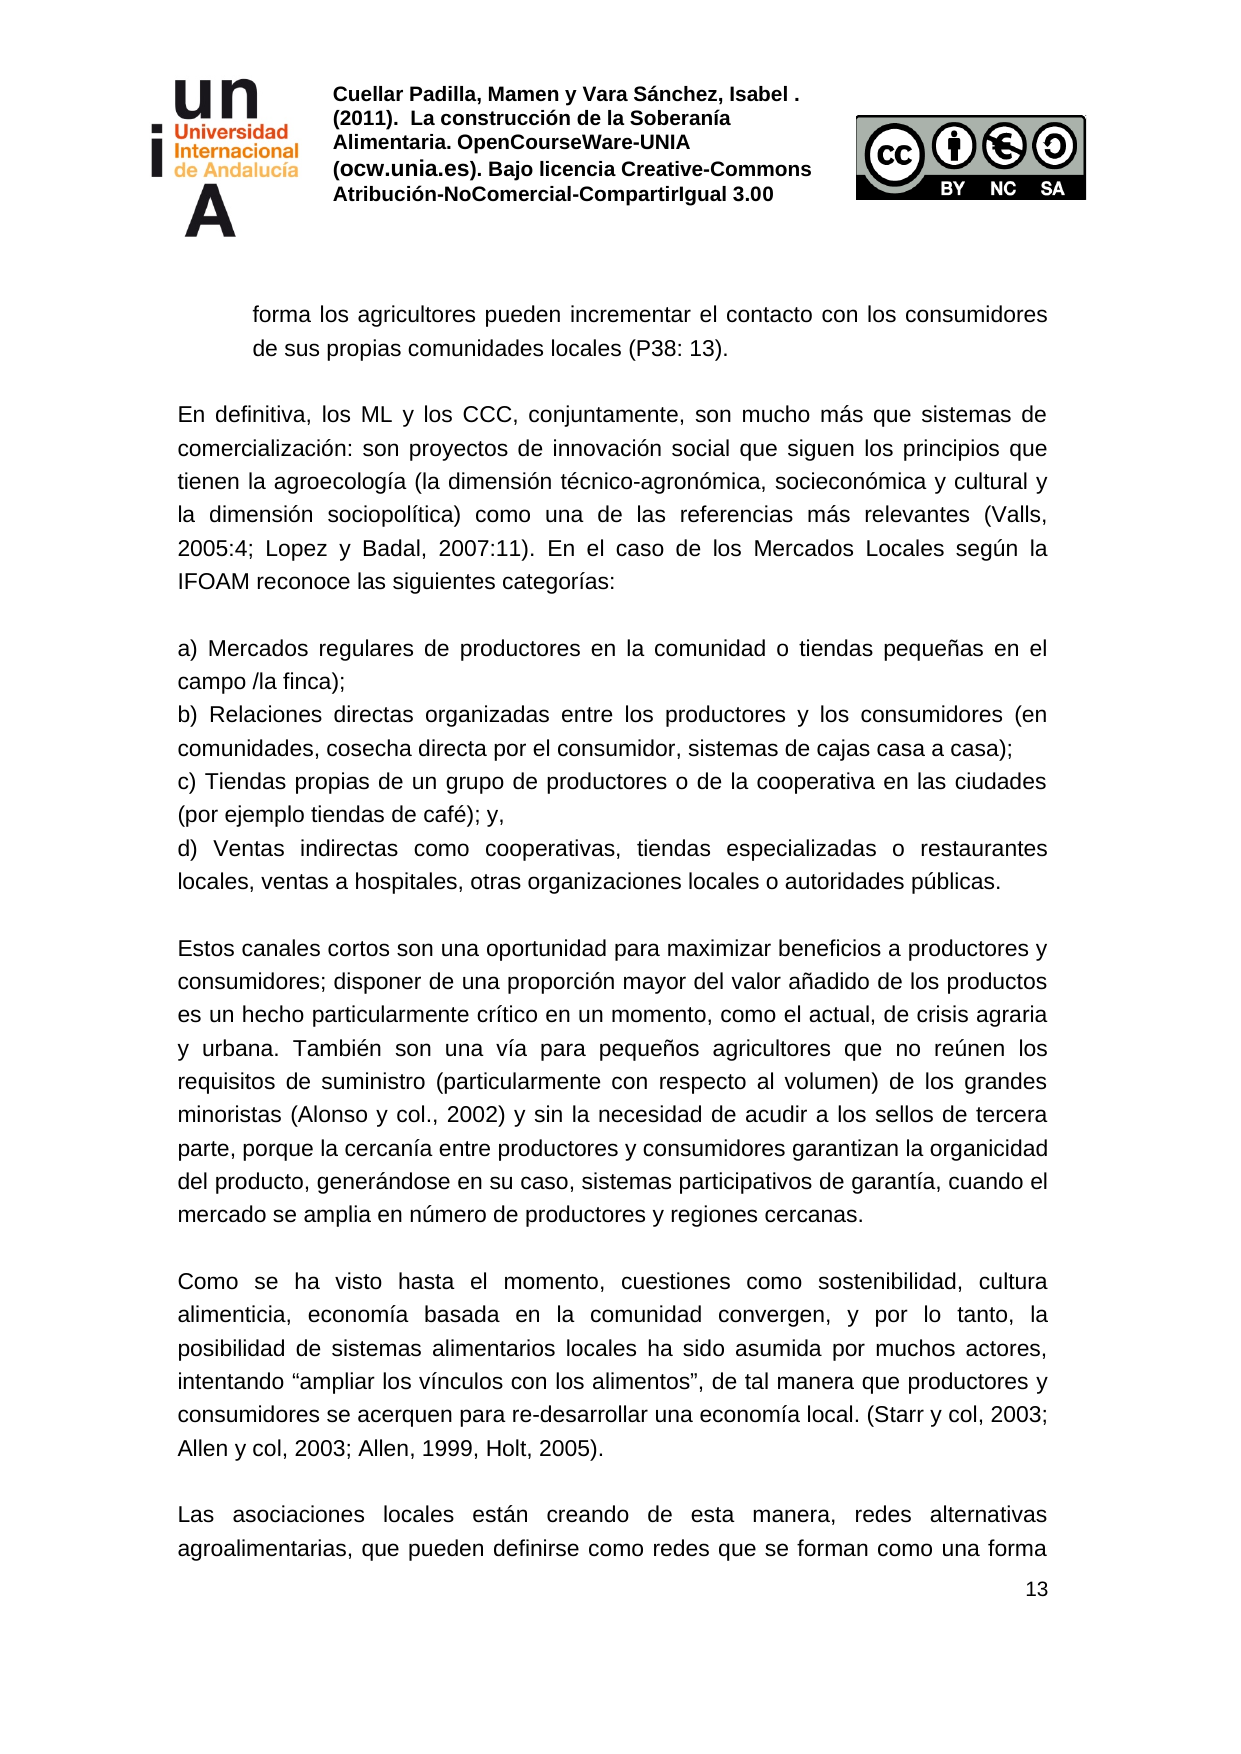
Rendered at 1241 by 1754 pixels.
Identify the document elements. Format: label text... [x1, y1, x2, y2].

picture [148, 75, 303, 240]
text c) Tiendas propias de un grupo de productores o de la cooperativa en las ciudades (por ejemplo tiendas de café); y, [177, 763, 1048, 829]
text Como se ha visto hasta el momento, cuestiones como sostenibilidad, cultura alimenticia, economía basada en la comunidad convergen, y por lo tanto, la posibilidad de sistemas alimentarios locales ha sido asumida por muchos actores, intentando “ampliar los vínculos con los alimentos”, de tal manera que productores y consumidores se acerquen para re-desarrollar una economía local. (Starr y col, 2003; Allen y col, 2003; Allen, 1999, Holt, 2005). [177, 1263, 1048, 1463]
text a) Mercados regulares de productores en la comunidad o tiendas pequeñas en el campo /la finca); [177, 629, 1048, 696]
text b) Relaciones directas organizadas entre los productores y los consumidores (en comunidades, cosecha directa por el consumidor, sistemas de cajas casa a casa); [177, 696, 1048, 763]
text Las asociaciones locales están creando de esta manera, redes alternativas agroalimentarias, que pueden definirse como redes que se forman como una forma [177, 1496, 1048, 1563]
list forma los agricultores pueden incrementar el contacto con los consumidores de sus propias comunidades locales (P38: 13). [215, 296, 1048, 363]
text d) Ventas indirectas como cooperativas, tiendas especializadas o restaurantes locales, ventas a hospitales, otras organizaciones locales o autoridades públicas. [177, 829, 1048, 896]
text En definitiva, los ML y los CCC, conjuntamente, son mucho más que sistemas de comercialización: son proyectos de innovación social que siguen los principios que tienen la agroecología (la dimensión técnico-agronómica, socieconómica y cultural y la dimensión sociopolítica) como una de las referencias más relevantes (Valls, 2005:4; Lopez y Badal, 2007:11). En el caso de los Mercados Locales según la IFOAM reconoce las siguientes categorías: [177, 396, 1048, 596]
text Estos canales cortos son una oportunidad para maximizar beneficios a productores y consumidores; disponer de una proporción mayor del valor añadido de los productos es un hecho particularmente crítico en un momento, como el actual, de crisis agraria y urbana. También son una vía para pequeños agricultores que no reúnen los requisitos de suministro (particularmente con respecto al volumen) de los grandes minoristas (Alonso y col., 2002) y sin la necesidad de acudir a los sellos de tercera parte, porque la cercanía entre productores y consumidores garantizan la organicidad del producto, generándose en su caso, sistemas participativos de garantía, cuando el mercado se amplia en número de productores y regiones cercanas. [177, 929, 1048, 1229]
